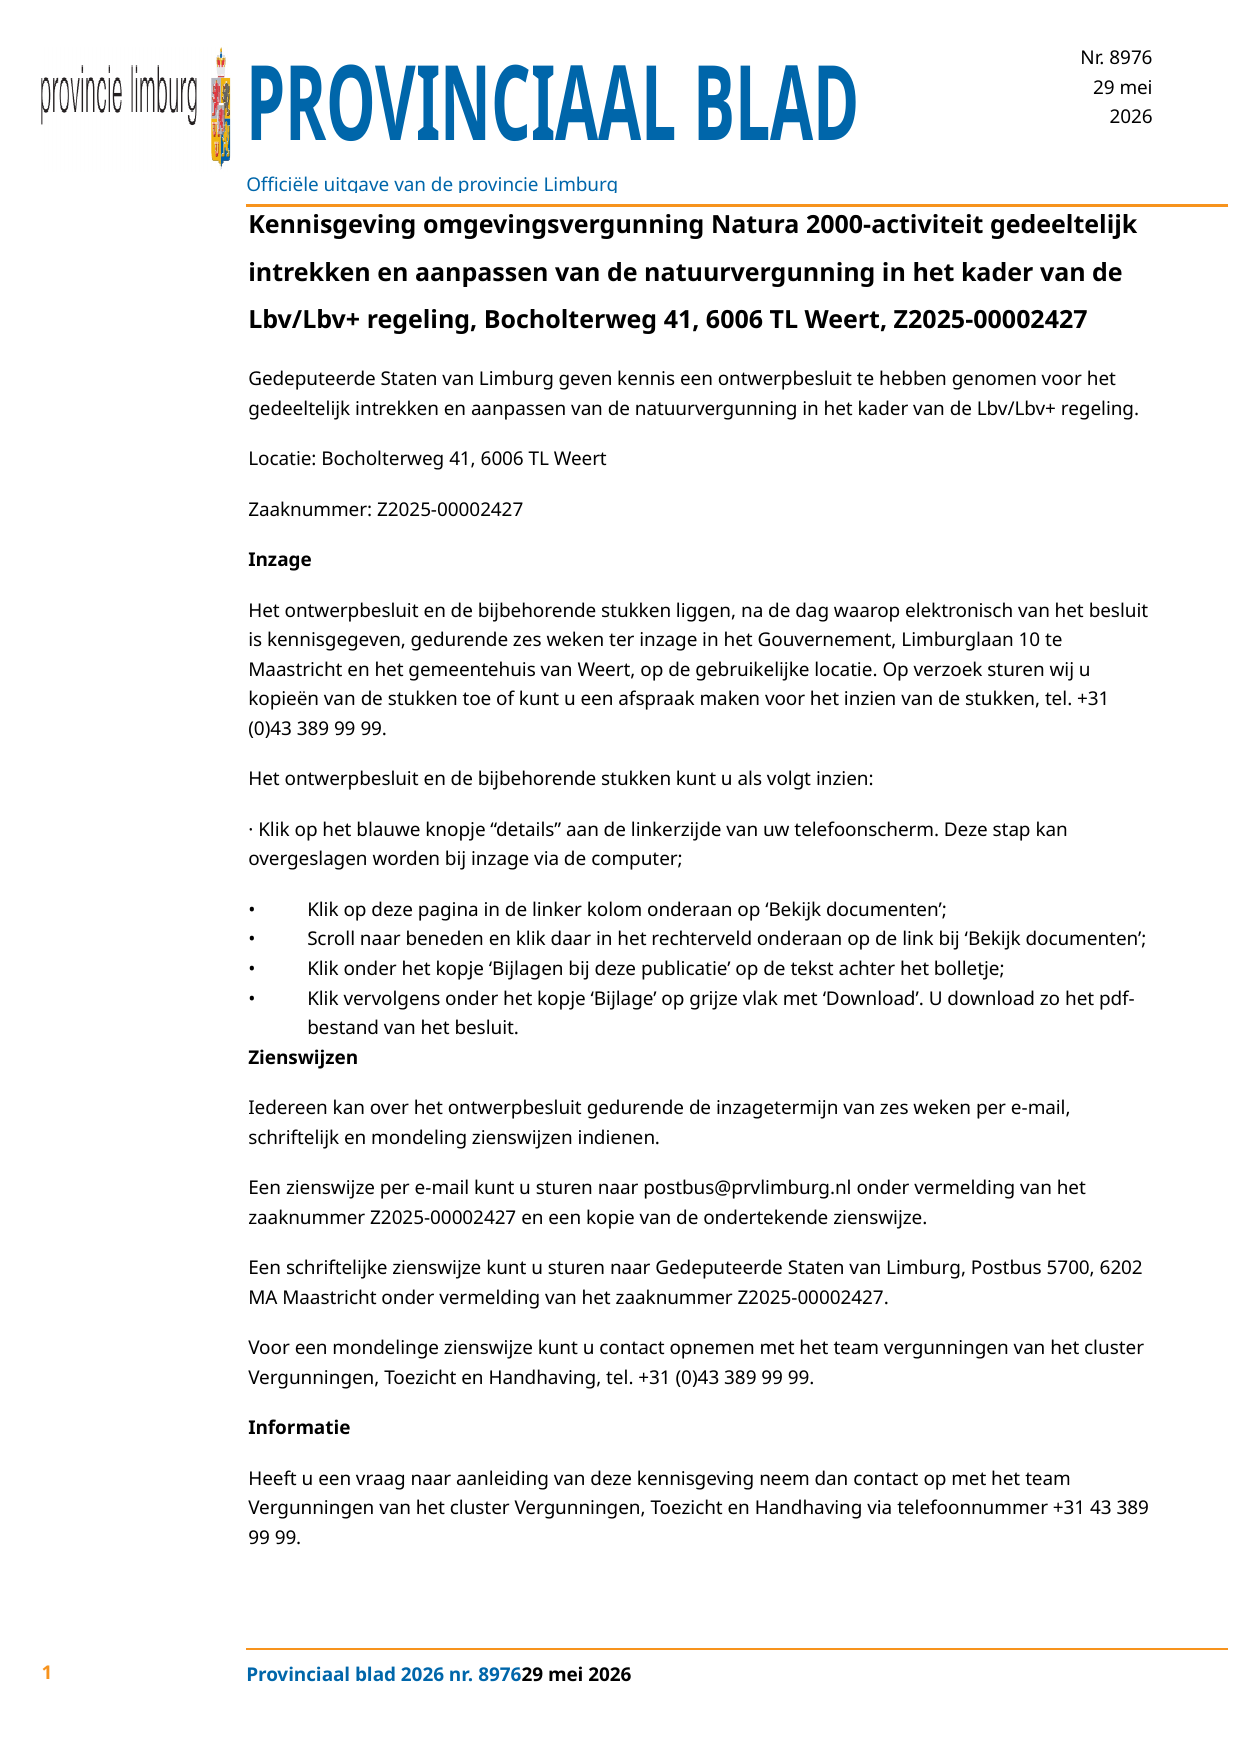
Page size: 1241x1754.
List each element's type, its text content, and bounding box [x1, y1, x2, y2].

text Een schriftelijke zienswijze kunt u sturen naar Gedeputeerde Staten van Limburg, Postbus 5700, 6202 MA Maastricht onder vermelding van het zaaknummer Z2025-00002427. [248, 1254, 1152, 1309]
list Scroll naar beneden en klik daar in het rechterveld onderaan op de link bij ‘Bekijk documenten’; [248, 926, 1152, 951]
list Klik vervolgens onder het kopje ‘Bijlage’ op grijze vlak met ‘Download’. U download zo het pdf-bestand van het besluit. [248, 985, 1152, 1040]
text Kennisgeving omgevingsvergunning Natura 2000-activiteit gedeeltelijk intrekken en aanpassen van de natuurvergunning in het kader van de Lbv/Lbv+ regeling, Bocholterweg 41, 6006 TL Weert, Z2025-00002427 [248, 207, 1152, 336]
text Iedereen kan over het ontwerpbesluit gedurende de inzagetermijn van zes weken per e-mail, schriftelijk en mondeling zienswijzen indienen. [248, 1094, 1152, 1149]
text Locatie: Bocholterweg 41, 6006 TL Weert [248, 446, 1152, 471]
text Inzage [248, 546, 1152, 572]
text · Klik op het blauwe knopje “details” aan de linkerzijde van uw telefoonscherm. Deze stap kan overgeslagen worden bij inzage via de computer; [248, 816, 1152, 871]
text Gedeputeerde Staten van Limburg geven kennis een ontwerpbesluit te hebben genomen voor het gedeeltelijk intrekken en aanpassen van de natuurvergunning in het kader van de Lbv/Lbv+ regeling. [248, 366, 1152, 421]
text Informatie [248, 1414, 1152, 1440]
text Voor een mondelinge zienswijze kunt u contact opnemen met het team vergunningen van het cluster Vergunningen, Toezicht en Handhaving, tel. +31 (0)43 389 99 99. [248, 1334, 1152, 1389]
list Klik op deze pagina in de linker kolom onderaan op ‘Bekijk documenten’; [248, 896, 1152, 922]
text Een zienswijze per e-mail kunt u sturen naar postbus@prvlimburg.nl onder vermelding van het zaaknummer Z2025-00002427 en een kopie van de ondertekende zienswijze. [248, 1174, 1152, 1229]
text Zienswijzen [248, 1044, 1152, 1069]
text Het ontwerpbesluit en de bijbehorende stukken kunt u als volgt inzien: [248, 766, 1152, 791]
list Klik onder het kopje ‘Bijlagen bij deze publicatie’ op de tekst achter het bolletje; [248, 955, 1152, 981]
text Het ontwerpbesluit en de bijbehorende stukken liggen, na de dag waarop elektronisch van het besluit is kennisgegeven, gedurende zes weken ter inzage in het Gouvernement, Limburglaan 10 te Maastricht en het gemeentehuis van Weert, op de gebruikelijke locatie. Op verzoek sturen wij u kopieën van de stukken toe of kunt u een afspraak maken voor het inzien van de stukken, tel. +31 (0)43 389 99 99. [248, 597, 1152, 741]
picture [41, 47, 231, 172]
text Zaaknummer: Z2025-00002427 [248, 496, 1152, 522]
text Heeft u een vraag naar aanleiding van deze kennisgeving neem dan contact op met het team Vergunningen van het cluster Vergunningen, Toezicht en Handhaving via telefoonnummer +31 43 389 99 99. [248, 1465, 1152, 1549]
